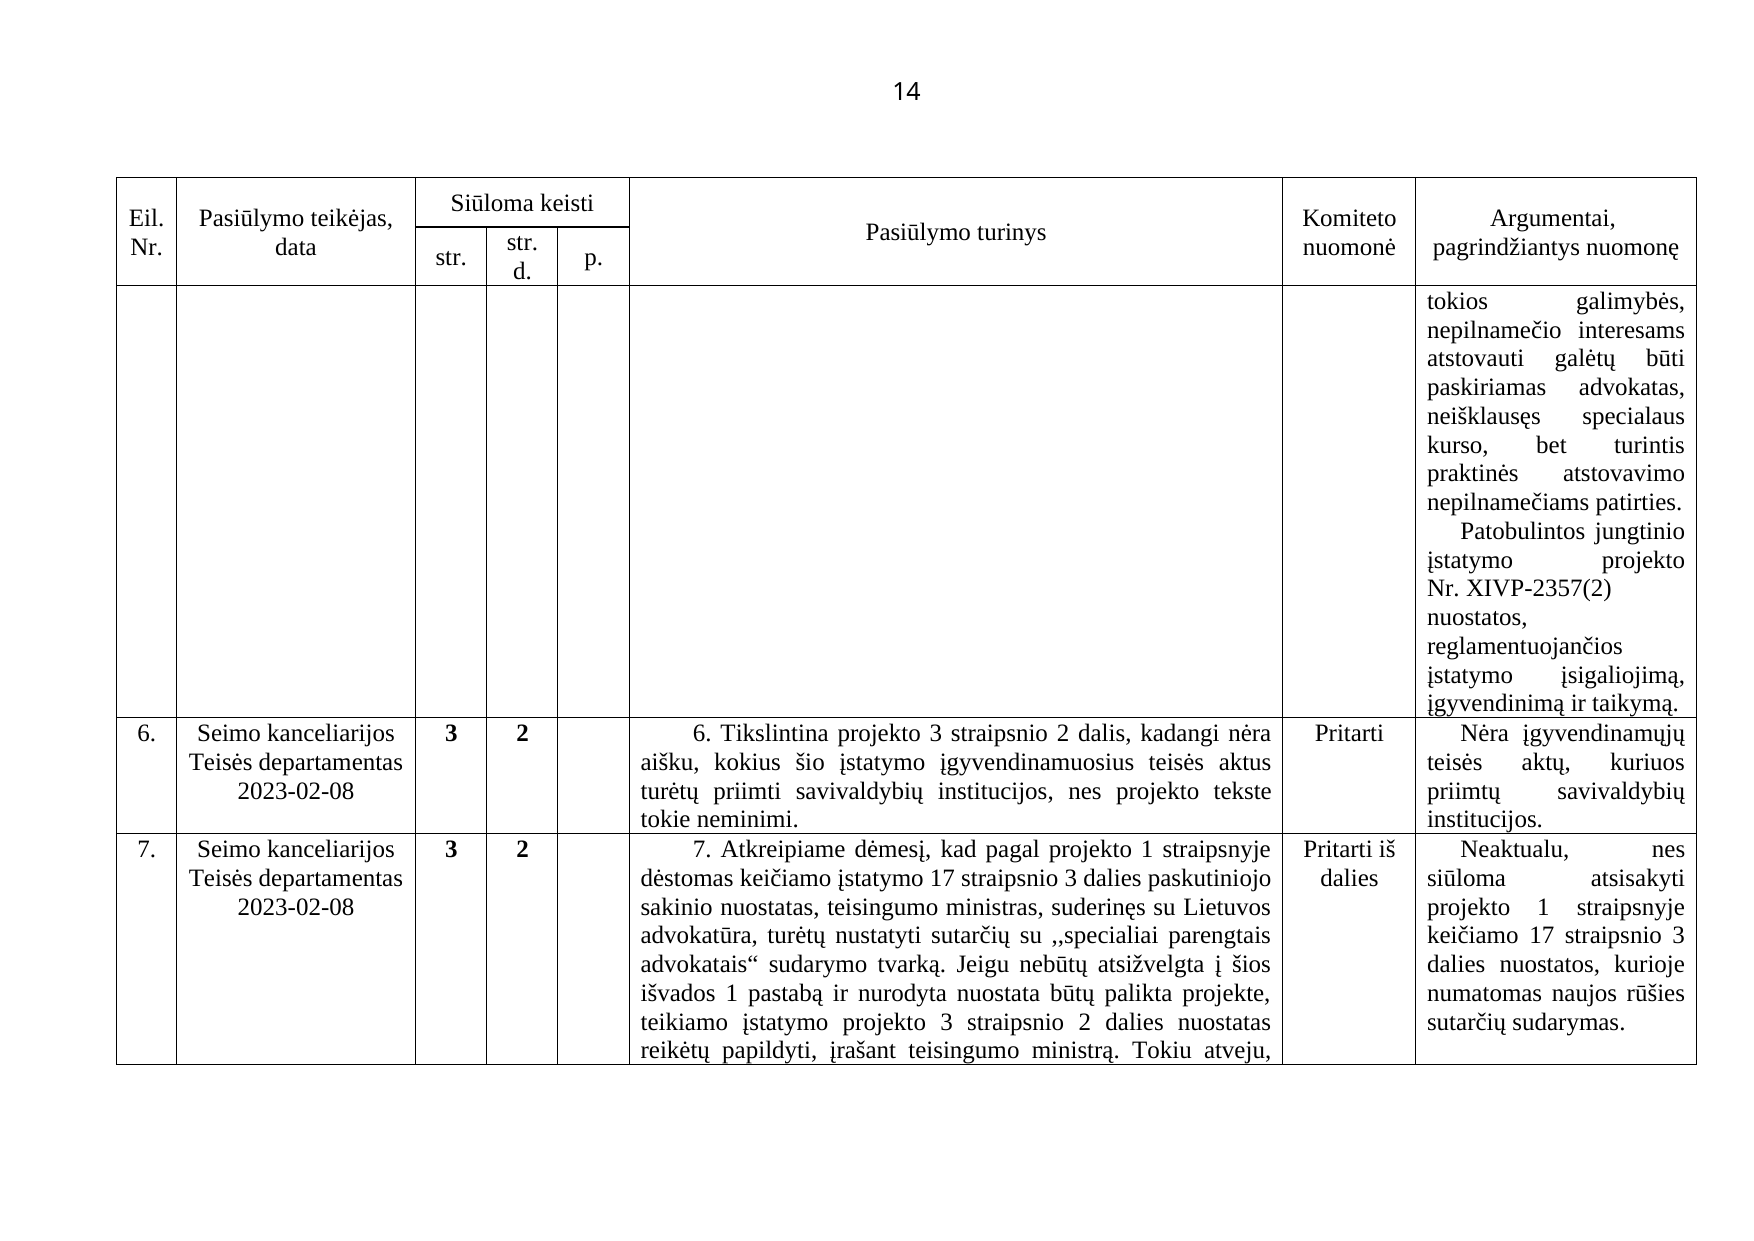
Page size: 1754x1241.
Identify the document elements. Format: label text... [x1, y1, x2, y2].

table_cell Seimo kanceliarijos Teisės departamentas 2023-02-08 [177, 718, 415, 833]
table_cell Nėra įgyvendinamųjų teisės aktų, kuriuos priimtų savivaldybių institucijos. [1416, 718, 1696, 833]
table_header Eil. Nr. [117, 178, 176, 285]
table_cell str. d. [487, 228, 557, 285]
table_cell [416, 286, 486, 717]
table_cell 6. Tikslintina projekto 3 straipsnio 2 dalis, kadangi nėra aišku, kokius šio įstatymo įgyvendinamuosius teisės aktus turėtų priimti savivaldybių institucijos, nes projekto tekste tokie neminimi. [630, 718, 1282, 833]
table_cell Seimo kanceliarijos Teisės departamentas 2023-02-08 [177, 834, 415, 1064]
table_cell p. [558, 228, 629, 285]
table_cell str. [416, 228, 486, 285]
table_header Komiteto nuomonė [1283, 178, 1415, 285]
table_cell 2 [487, 718, 557, 833]
table_cell [117, 286, 176, 717]
table_header Pasiūlymo teikėjas, data [177, 178, 415, 285]
table_cell [1283, 286, 1415, 717]
table_header Pasiūlymo turinys [630, 178, 1282, 285]
table_cell [487, 286, 557, 717]
table_cell [558, 286, 629, 717]
table_cell 7. Atkreipiame dėmesį, kad pagal projekto 1 straipsnyje dėstomas keičiamo įstatymo 17 straipsnio 3 dalies paskutiniojo sakinio nuostatas, teisingumo ministras, suderinęs su Lietuvos advokatūra, turėtų nustatyti sutarčių su ,,specialiai parengtais advokatais“ sudarymo tvarką. Jeigu nebūtų atsižvelgta į šios išvados 1 pastabą ir nurodyta nuostata būtų palikta projekte, teikiamo įstatymo projekto 3 straipsnio 2 dalies nuostatas reikėtų papildyti, įrašant teisingumo ministrą. Tokiu atveju, [630, 834, 1282, 1064]
table_cell tokios galimybės, nepilnamečio interesams atstovauti galėtų būti paskiriamas advokatas, neišklausęs specialaus kurso, bet turintis praktinės atstovavimo nepilnamečiams patirties. Patobulintos jungtinio įstatymo projekto Nr. XIVP-2357(2) nuostatos, reglamentuojančios įstatymo įsigaliojimą, įgyvendinimą ir taikymą. [1416, 286, 1696, 717]
table_cell 3 [416, 718, 486, 833]
table_cell Pritarti iš dalies [1283, 834, 1415, 1064]
table_cell 7. [117, 834, 176, 1064]
table_cell Pritarti [1283, 718, 1415, 833]
table_header Argumentai, pagrindžiantys nuomonę [1416, 178, 1696, 285]
table_header Siūloma keisti [416, 178, 629, 226]
table_cell [558, 834, 629, 1064]
table_cell [630, 286, 1282, 717]
table_cell Neaktualu, nes siūloma atsisakyti projekto 1 straipsnyje keičiamo 17 straipsnio 3 dalies nuostatos, kurioje numatomas naujos rūšies sutarčių sudarymas. [1416, 834, 1696, 1064]
table_cell [558, 718, 629, 833]
table_cell [177, 286, 415, 717]
table_cell 6. [117, 718, 176, 833]
table_cell 3 [416, 834, 486, 1064]
table_cell 2 [487, 834, 557, 1064]
